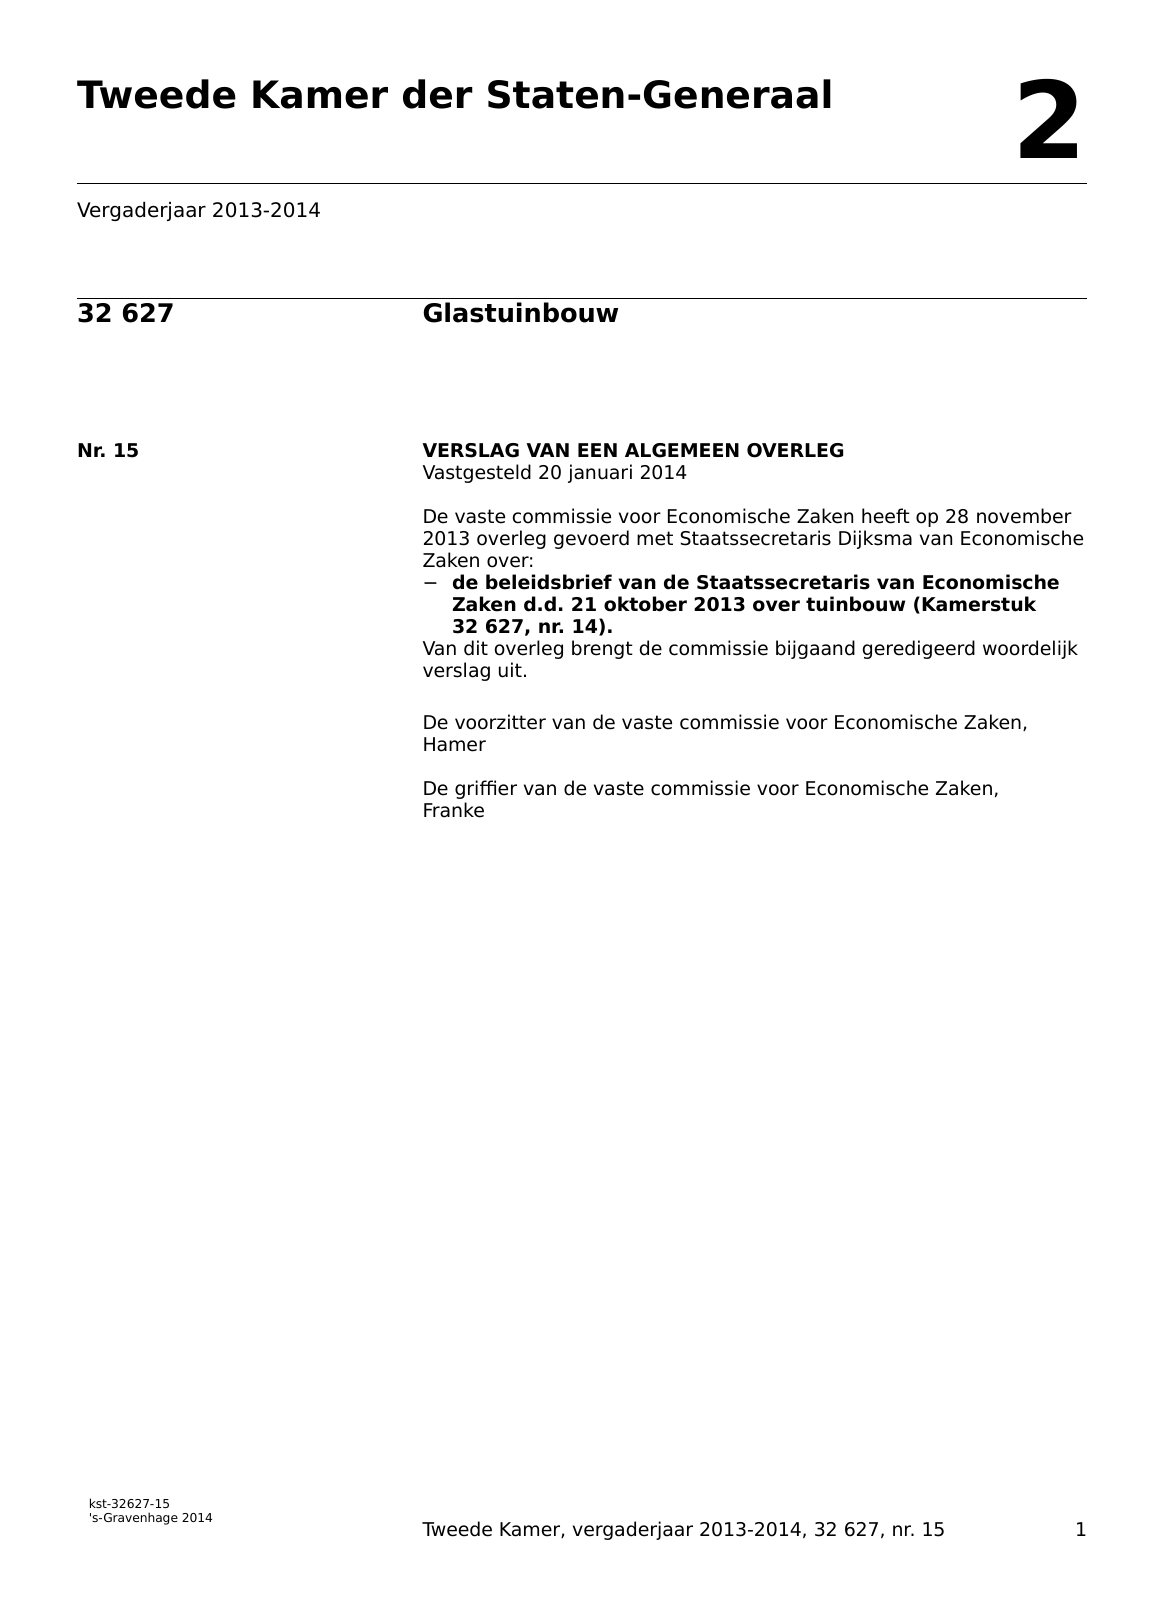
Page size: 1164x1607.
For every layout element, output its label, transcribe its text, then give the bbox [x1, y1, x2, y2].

text − de beleidsbrief van de Staatssecretaris van Economische Zaken d.d. 21 oktober 2013 over tuinbouw (Kamerstuk 32 627, nr. 14). [422, 572, 1087, 638]
text De voorzitter van de vaste commissie voor Economische Zaken, Hamer [422, 712, 1087, 756]
table_header 2 [886, 59, 1087, 183]
text De vaste commissie voor Economische Zaken heeft op 28 november 2013 overleg gevoerd met Staatssecretaris Dijksma van Economische Zaken over: [422, 506, 1087, 572]
text kst-32627-15 [88, 1497, 323, 1511]
table_header Tweede Kamer der Staten-Generaal [77, 59, 886, 183]
text Vastgesteld 20 januari 2014 [422, 462, 1087, 484]
subtitle Nr. 15 VERSLAG VAN EEN ALGEMEEN OVERLEG [77, 440, 1087, 462]
text Van dit overleg brengt de commissie bijgaand geredigeerd woordelijk verslag uit. [422, 638, 1087, 682]
table_cell Vergaderjaar 2013-2014 [77, 184, 1087, 298]
subtitle 32 627 Glastuinbouw [77, 299, 1087, 329]
text De griffier van de vaste commissie voor Economische Zaken, Franke [422, 778, 1087, 822]
text 's-Gravenhage 2014 [88, 1511, 323, 1525]
